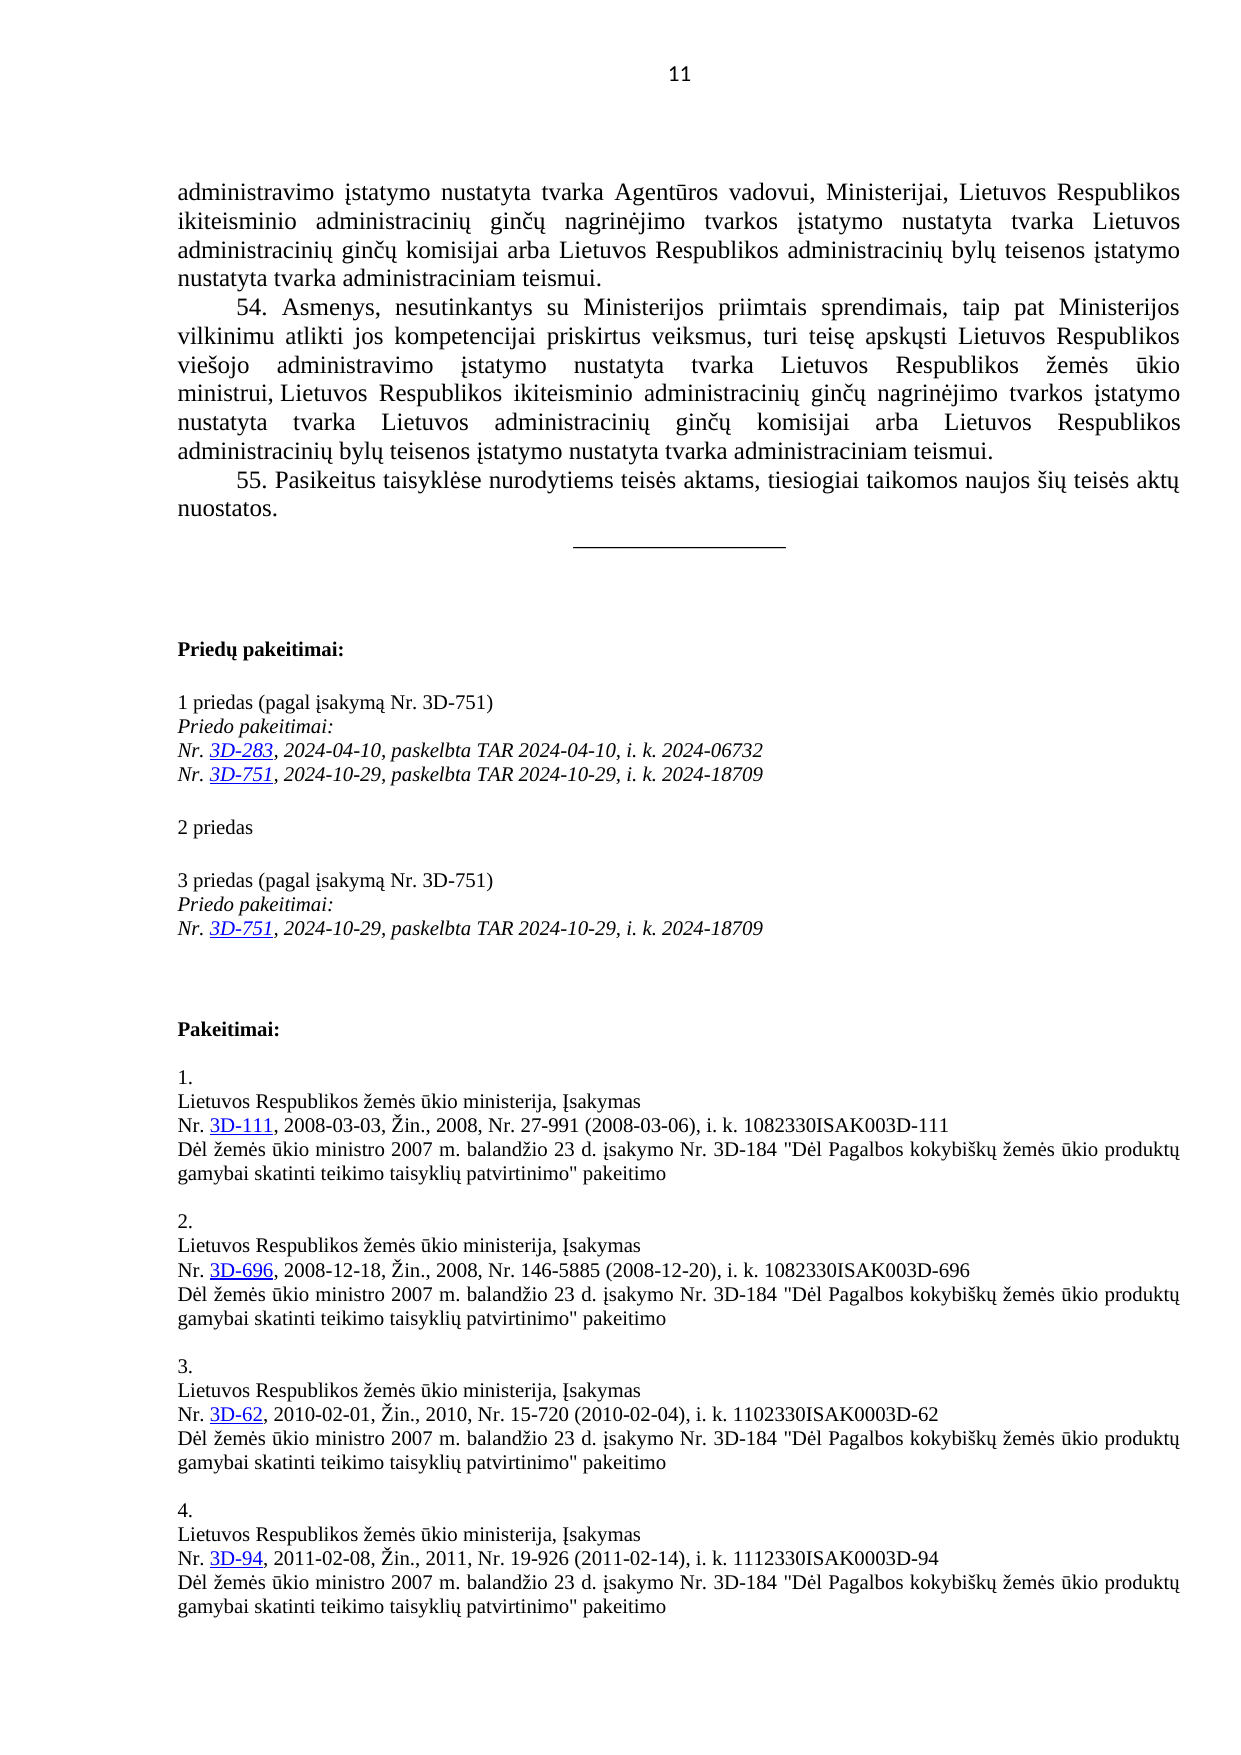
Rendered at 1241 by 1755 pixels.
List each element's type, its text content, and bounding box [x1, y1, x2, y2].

text Lietuvos Respublikos žemės ūkio ministerija, Įsakymas [177, 1522, 1181, 1546]
text 1 priedas (pagal įsakymą Nr. 3D-751) [177, 690, 1181, 714]
text Nr. 3D-751, 2024-10-29, paskelbta TAR 2024-10-29, i. k. 2024-18709 [177, 916, 1181, 940]
text 54. Asmenys, nesutinkantys su Ministerijos priimtais sprendimais, taip pat Ministerijos vilkinimu atlikti jos kompetencijai priskirtus veiksmus, turi teisę apskųsti Lietuvos Respublikos viešojo administravimo įstatymo nustatyta tvarka Lietuvos Respublikos žemės ūkio ministrui, Lietuvos Respublikos ikiteisminio administracinių ginčų nagrinėjimo tvarkos įstatymo nustatyta tvarka Lietuvos administracinių ginčų komisijai arba Lietuvos Respublikos administracinių bylų teisenos įstatymo nustatyta tvarka administraciniam teismui. [177, 292, 1181, 465]
text 4. [177, 1498, 1181, 1522]
text 3. [177, 1354, 1181, 1378]
text 55. Pasikeitus taisyklėse nurodytiems teisės aktams, tiesiogiai taikomos naujos šių teisės aktų nuostatos. [177, 465, 1181, 522]
text 1. [177, 1065, 1181, 1089]
text 3 priedas (pagal įsakymą Nr. 3D-751) [177, 868, 1181, 892]
text Nr. 3D-111, 2008-03-03, Žin., 2008, Nr. 27-991 (2008-03-06), i. k. 1082330ISAK003D-111 [177, 1113, 1181, 1137]
text Nr. 3D-751, 2024-10-29, paskelbta TAR 2024-10-29, i. k. 2024-18709 [177, 762, 1181, 786]
text Dėl žemės ūkio ministro 2007 m. balandžio 23 d. įsakymo Nr. 3D-184 "Dėl Pagalbos kokybiškų žemės ūkio produktų gamybai skatinti teikimo taisyklių patvirtinimo" pakeitimo [177, 1570, 1181, 1618]
text Priedų pakeitimai: [177, 637, 1181, 661]
text Nr. 3D-94, 2011-02-08, Žin., 2011, Nr. 19-926 (2011-02-14), i. k. 1112330ISAK0003D-94 [177, 1546, 1181, 1570]
text Dėl žemės ūkio ministro 2007 m. balandžio 23 d. įsakymo Nr. 3D-184 "Dėl Pagalbos kokybiškų žemės ūkio produktų gamybai skatinti teikimo taisyklių patvirtinimo" pakeitimo [177, 1426, 1181, 1474]
text _________________ [177, 522, 1181, 551]
text Lietuvos Respublikos žemės ūkio ministerija, Įsakymas [177, 1089, 1181, 1113]
text 2. [177, 1209, 1181, 1233]
text Priedo pakeitimai: [177, 892, 1181, 916]
text Priedo pakeitimai: [177, 714, 1181, 738]
text Dėl žemės ūkio ministro 2007 m. balandžio 23 d. įsakymo Nr. 3D-184 "Dėl Pagalbos kokybiškų žemės ūkio produktų gamybai skatinti teikimo taisyklių patvirtinimo" pakeitimo [177, 1282, 1181, 1330]
text 2 priedas [177, 815, 1181, 839]
text Nr. 3D-62, 2010-02-01, Žin., 2010, Nr. 15-720 (2010-02-04), i. k. 1102330ISAK0003D-62 [177, 1402, 1181, 1426]
text administravimo įstatymo nustatyta tvarka Agentūros vadovui, Ministerijai, Lietuvos Respublikos ikiteisminio administracinių ginčų nagrinėjimo tvarkos įstatymo nustatyta tvarka Lietuvos administracinių ginčų komisijai arba Lietuvos Respublikos administracinių bylų teisenos įstatymo nustatyta tvarka administraciniam teismui. [177, 177, 1181, 292]
text Lietuvos Respublikos žemės ūkio ministerija, Įsakymas [177, 1378, 1181, 1402]
text Pakeitimai: [177, 1017, 1181, 1041]
text Dėl žemės ūkio ministro 2007 m. balandžio 23 d. įsakymo Nr. 3D-184 "Dėl Pagalbos kokybiškų žemės ūkio produktų gamybai skatinti teikimo taisyklių patvirtinimo" pakeitimo [177, 1137, 1181, 1185]
text Lietuvos Respublikos žemės ūkio ministerija, Įsakymas [177, 1233, 1181, 1257]
text Nr. 3D-283, 2024-04-10, paskelbta TAR 2024-04-10, i. k. 2024-06732 [177, 738, 1181, 762]
text Nr. 3D-696, 2008-12-18, Žin., 2008, Nr. 146-5885 (2008-12-20), i. k. 1082330ISAK003D-696 [177, 1257, 1181, 1282]
